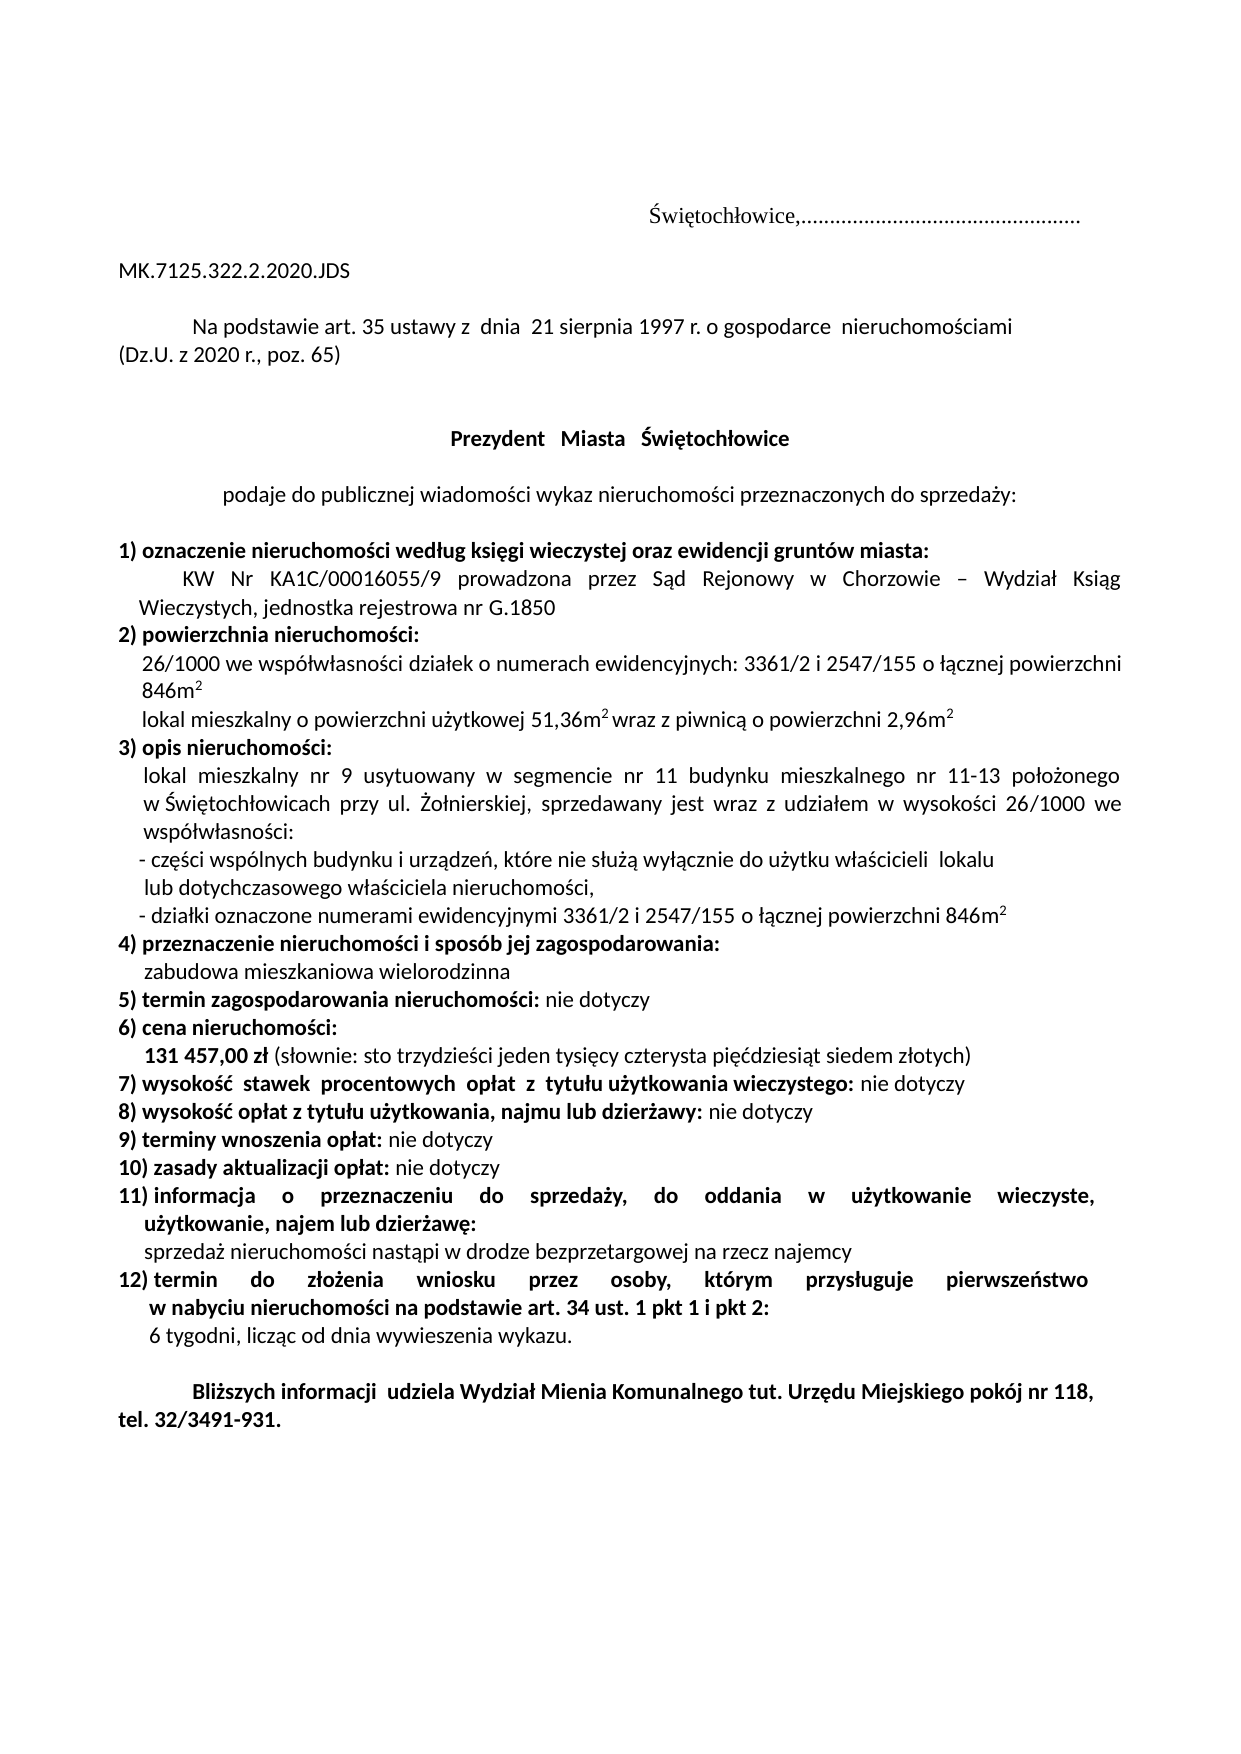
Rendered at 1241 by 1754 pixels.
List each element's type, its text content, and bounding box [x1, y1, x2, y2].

text 7) wysokość stawek procentowych opłat z tytułu użytkowania wieczystego: nie dotyczy [118, 1069, 1122, 1097]
text lub dotychczasowego właściciela nieruchomości, [118, 873, 1122, 901]
text Bliższych informacji udziela Wydział Mienia Komunalnego tut. Urzędu Miejskiego pokój nr 118, [118, 1377, 1122, 1405]
text (Dz.U. z 2020 r., poz. 65) [118, 340, 1122, 368]
text - części wspólnych budynku i urządzeń, które nie służą wyłącznie do użytku właścicieli lokalu [118, 845, 1122, 873]
text 26/1000 we współwłasności działek o numerach ewidencyjnych: 3361/2 i 2547/155 o łącznej powierzchni 846m2 [142, 649, 1122, 705]
text 6) cena nieruchomości: [118, 1013, 1122, 1041]
text 9) terminy wnoszenia opłat: nie dotyczy [118, 1125, 1122, 1153]
text 2) powierzchnia nieruchomości: [118, 621, 1122, 649]
text 11) informacja o przeznaczeniu do sprzedaży, do oddania w użytkowanie wieczyste, użytkowanie, najem lub dzierżawę: [118, 1181, 1122, 1237]
text Prezydent Miasta Świętochłowice [118, 424, 1122, 452]
text - działki oznaczone numerami ewidencyjnymi 3361/2 i 2547/155 o łącznej powierzchni 846m2 [118, 901, 1122, 929]
text Na podstawie art. 35 ustawy z dnia 21 sierpnia 1997 r. o gospodarce nieruchomościami [118, 312, 1122, 340]
text 10) zasady aktualizacji opłat: nie dotyczy [118, 1153, 1122, 1181]
text 8) wysokość opłat z tytułu użytkowania, najmu lub dzierżawy: nie dotyczy [118, 1097, 1122, 1125]
text KW Nr KA1C/00016055/9 prowadzona przez Sąd Rejonowy w Chorzowie – Wydział Ksiąg Wieczystych, jednostka rejestrowa nr G.1850 [118, 564, 1122, 621]
text 5) termin zagospodarowania nieruchomości: nie dotyczy [118, 985, 1122, 1013]
text 12) termin do złożenia wniosku przez osoby, którym przysługuje pierwszeństwo w nabyciu nieruchomości na podstawie art. 34 ust. 1 pkt 1 i pkt 2: [118, 1265, 1122, 1321]
text MK.7125.322.2.2020.JDS [118, 256, 1122, 284]
text lokal mieszkalny o powierzchni użytkowej 51,36m2 wraz z piwnicą o powierzchni 2,96m2 [142, 705, 1122, 733]
text lokal mieszkalny nr 9 usytuowany w segmencie nr 11 budynku mieszkalnego nr 11-13 położonego w Świętochłowicach przy ul. Żołnierskiej, sprzedawany jest wraz z udziałem w wysokości 26/1000 we współwłasności: [143, 761, 1122, 845]
text 6 tygodni, licząc od dnia wywieszenia wykazu. [118, 1321, 1122, 1349]
text 4) przeznaczenie nieruchomości i sposób jej zagospodarowania: [118, 929, 1122, 957]
text tel. 32/3491-931. [118, 1405, 1122, 1433]
text zabudowa mieszkaniowa wielorodzinna [118, 957, 1122, 985]
text 1) oznaczenie nieruchomości według księgi wieczystej oraz ewidencji gruntów miasta: [118, 537, 1122, 564]
text sprzedaż nieruchomości nastąpi w drodze bezprzetargowej na rzecz najemcy [118, 1237, 1122, 1265]
text 131 457,00 zł (słownie: sto trzydzieści jeden tysięcy czterysta pięćdziesiąt siedem złotych) [118, 1041, 1122, 1069]
text Świętochłowice,................................................. [643, 202, 1122, 228]
text podaje do publicznej wiadomości wykaz nieruchomości przeznaczonych do sprzedaży: [118, 481, 1122, 508]
text 3) opis nieruchomości: [118, 733, 1122, 761]
